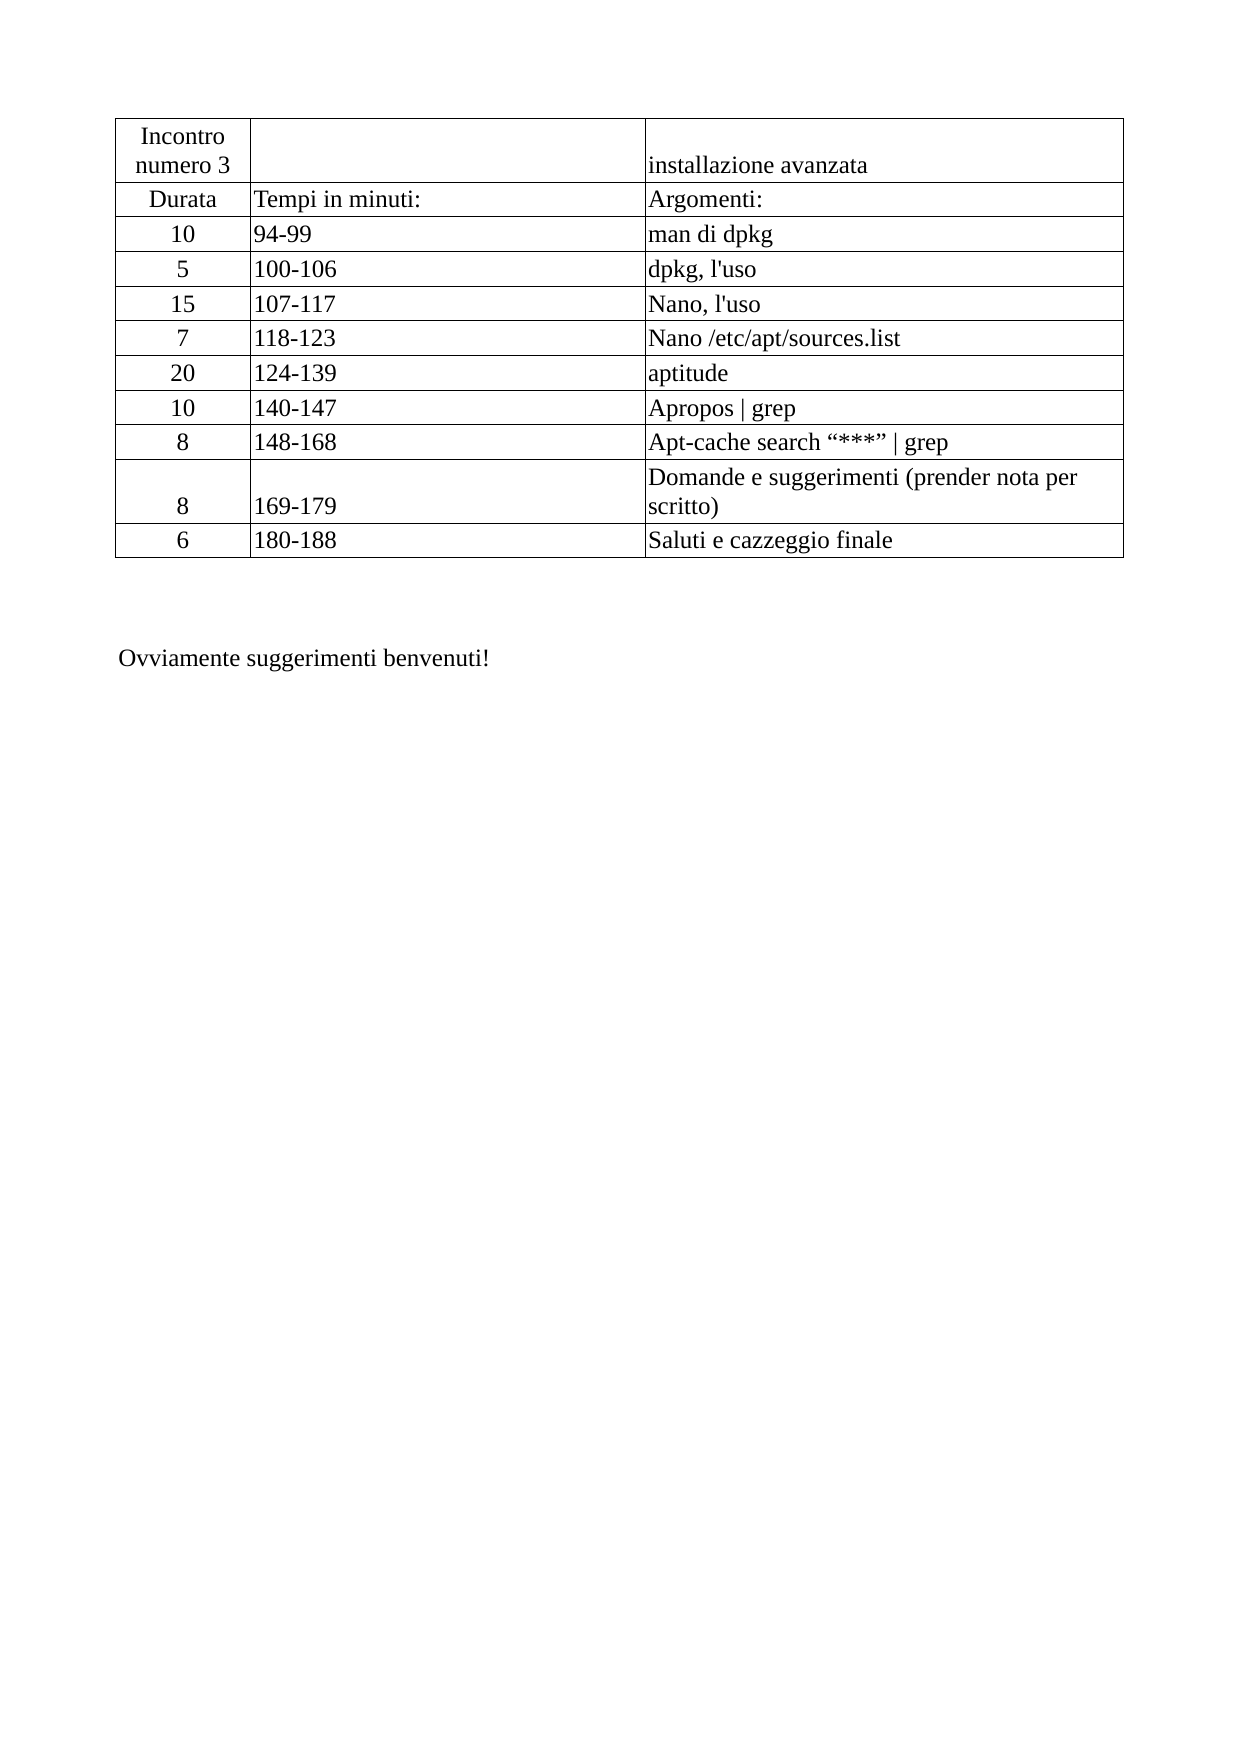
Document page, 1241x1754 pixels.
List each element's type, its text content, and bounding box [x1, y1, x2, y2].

table_cell 169-179 [251, 460, 645, 522]
table_cell 6 [116, 524, 250, 557]
table_cell 7 [116, 321, 250, 355]
table_cell 5 [116, 252, 250, 286]
table_cell 15 [116, 287, 250, 320]
table_cell 8 [116, 425, 250, 459]
table_cell 107-117 [251, 287, 645, 320]
table_header Incontro numero 3 [116, 119, 250, 182]
table_cell 118-123 [251, 321, 645, 355]
table_cell Domande e suggerimenti (prender nota per scritto) [646, 460, 1123, 522]
table_cell 124-139 [251, 356, 645, 390]
table_cell man di dpkg [646, 217, 1123, 251]
table_cell aptitude [646, 356, 1123, 390]
table_header installazione avanzata [646, 119, 1123, 182]
table_cell Argomenti: [646, 183, 1123, 216]
table_cell Nano, l'uso [646, 287, 1123, 320]
table_cell dpkg, l'uso [646, 252, 1123, 286]
table_cell 20 [116, 356, 250, 390]
table_cell 148-168 [251, 425, 645, 459]
table_cell 94-99 [251, 217, 645, 251]
table_header [251, 119, 645, 182]
table_cell Apropos | grep [646, 391, 1123, 424]
table_cell Nano /etc/apt/sources.list [646, 321, 1123, 355]
table_cell Durata [116, 183, 250, 216]
table_cell Tempi in minuti: [251, 183, 645, 216]
table_cell Apt-cache search “***” | grep [646, 425, 1123, 459]
table_cell 8 [116, 460, 250, 522]
table_cell Saluti e cazzeggio finale [646, 524, 1123, 557]
table_cell 100-106 [251, 252, 645, 286]
table_cell 10 [116, 391, 250, 424]
table_cell 10 [116, 217, 250, 251]
table_cell 140-147 [251, 391, 645, 424]
table_cell 180-188 [251, 524, 645, 557]
text Ovviamente suggerimenti benvenuti! [118, 643, 1122, 672]
